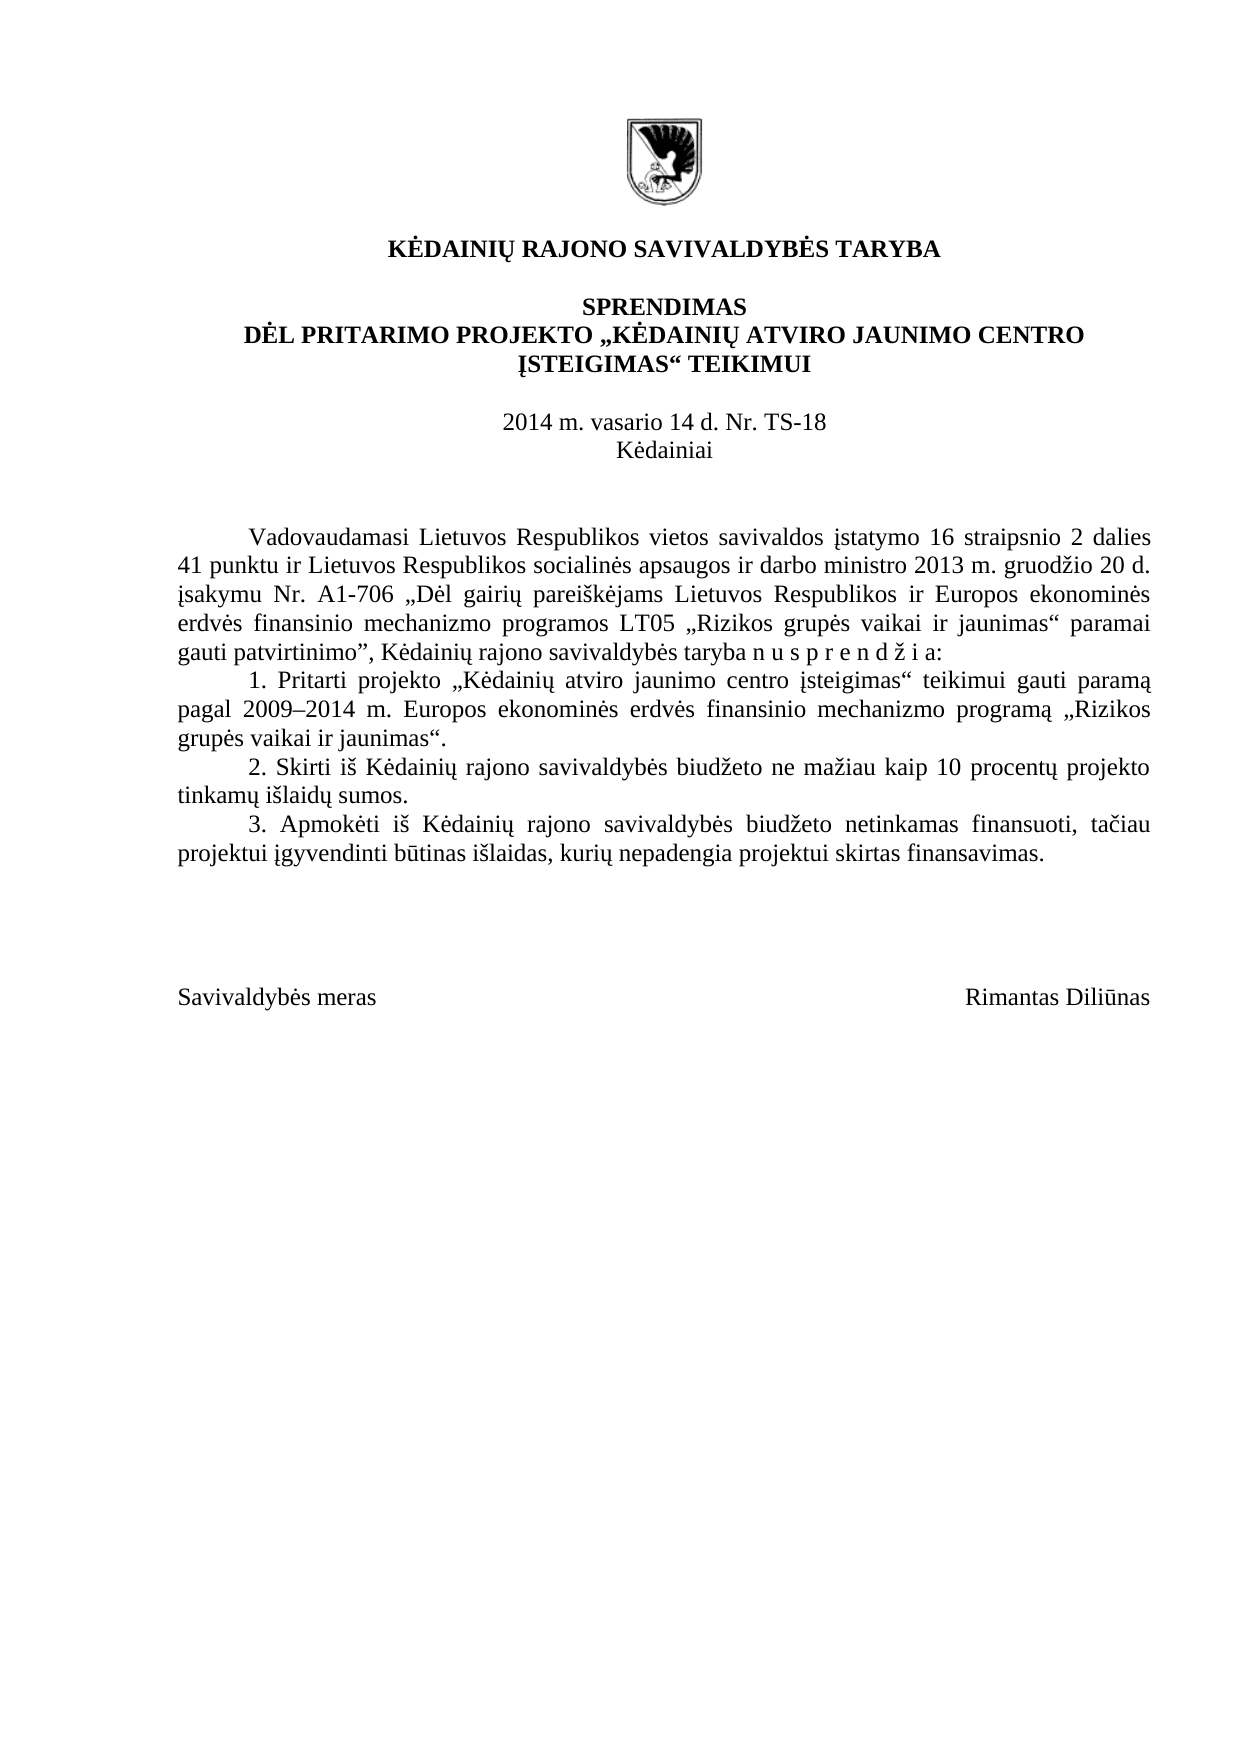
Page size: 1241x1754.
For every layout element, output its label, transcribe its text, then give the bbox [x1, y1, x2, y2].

text 3. Apmokėti iš Kėdainių rajono savivaldybės biudžeto netinkamas finansuoti, tačiau projektui įgyvendinti būtinas išlaidas, kurių nepadengia projektui skirtas finansavimas. [177, 809, 1152, 867]
text 2014 m. vasario 14 d. Nr. TS-18 [177, 407, 1152, 436]
text Kėdainiai [177, 436, 1152, 464]
text DĖL PRITARIMO PROJEKTO „KĖDAINIŲ ATVIRO JAUNIMO CENTRO ĮSTEIGIMAS“ TEIKIMUI [177, 321, 1152, 378]
text 1. Pritarti projekto „Kėdainių atviro jaunimo centro įsteigimas“ teikimui gauti paramą pagal 2009–2014 m. Europos ekonominės erdvės finansinio mechanizmo programą „Rizikos grupės vaikai ir jaunimas“. [177, 666, 1152, 752]
text SPRENDIMAS [177, 292, 1152, 321]
text Savivaldybės meras Rimantas Diliūnas [177, 982, 1152, 1011]
text 2. Skirti iš Kėdainių rajono savivaldybės biudžeto ne mažiau kaip 10 procentų projekto tinkamų išlaidų sumos. [177, 752, 1152, 809]
text KĖDAINIŲ RAJONO SAVIVALDYBĖS TARYBA [177, 234, 1152, 263]
text Vadovaudamasi Lietuvos Respublikos vietos savivaldos įstatymo 16 straipsnio 2 dalies 41 punktu ir Lietuvos Respublikos socialinės apsaugos ir darbo ministro 2013 m. gruodžio 20 d. įsakymu Nr. A1-706 „Dėl gairių pareiškėjams Lietuvos Respublikos ir Europos ekonominės erdvės finansinio mechanizmo programos LT05 „Rizikos grupės vaikai ir jaunimas“ paramai gauti patvirtinimo”, Kėdainių rajono savivaldybės taryba n u s p r e n d ž i a: [177, 522, 1152, 666]
